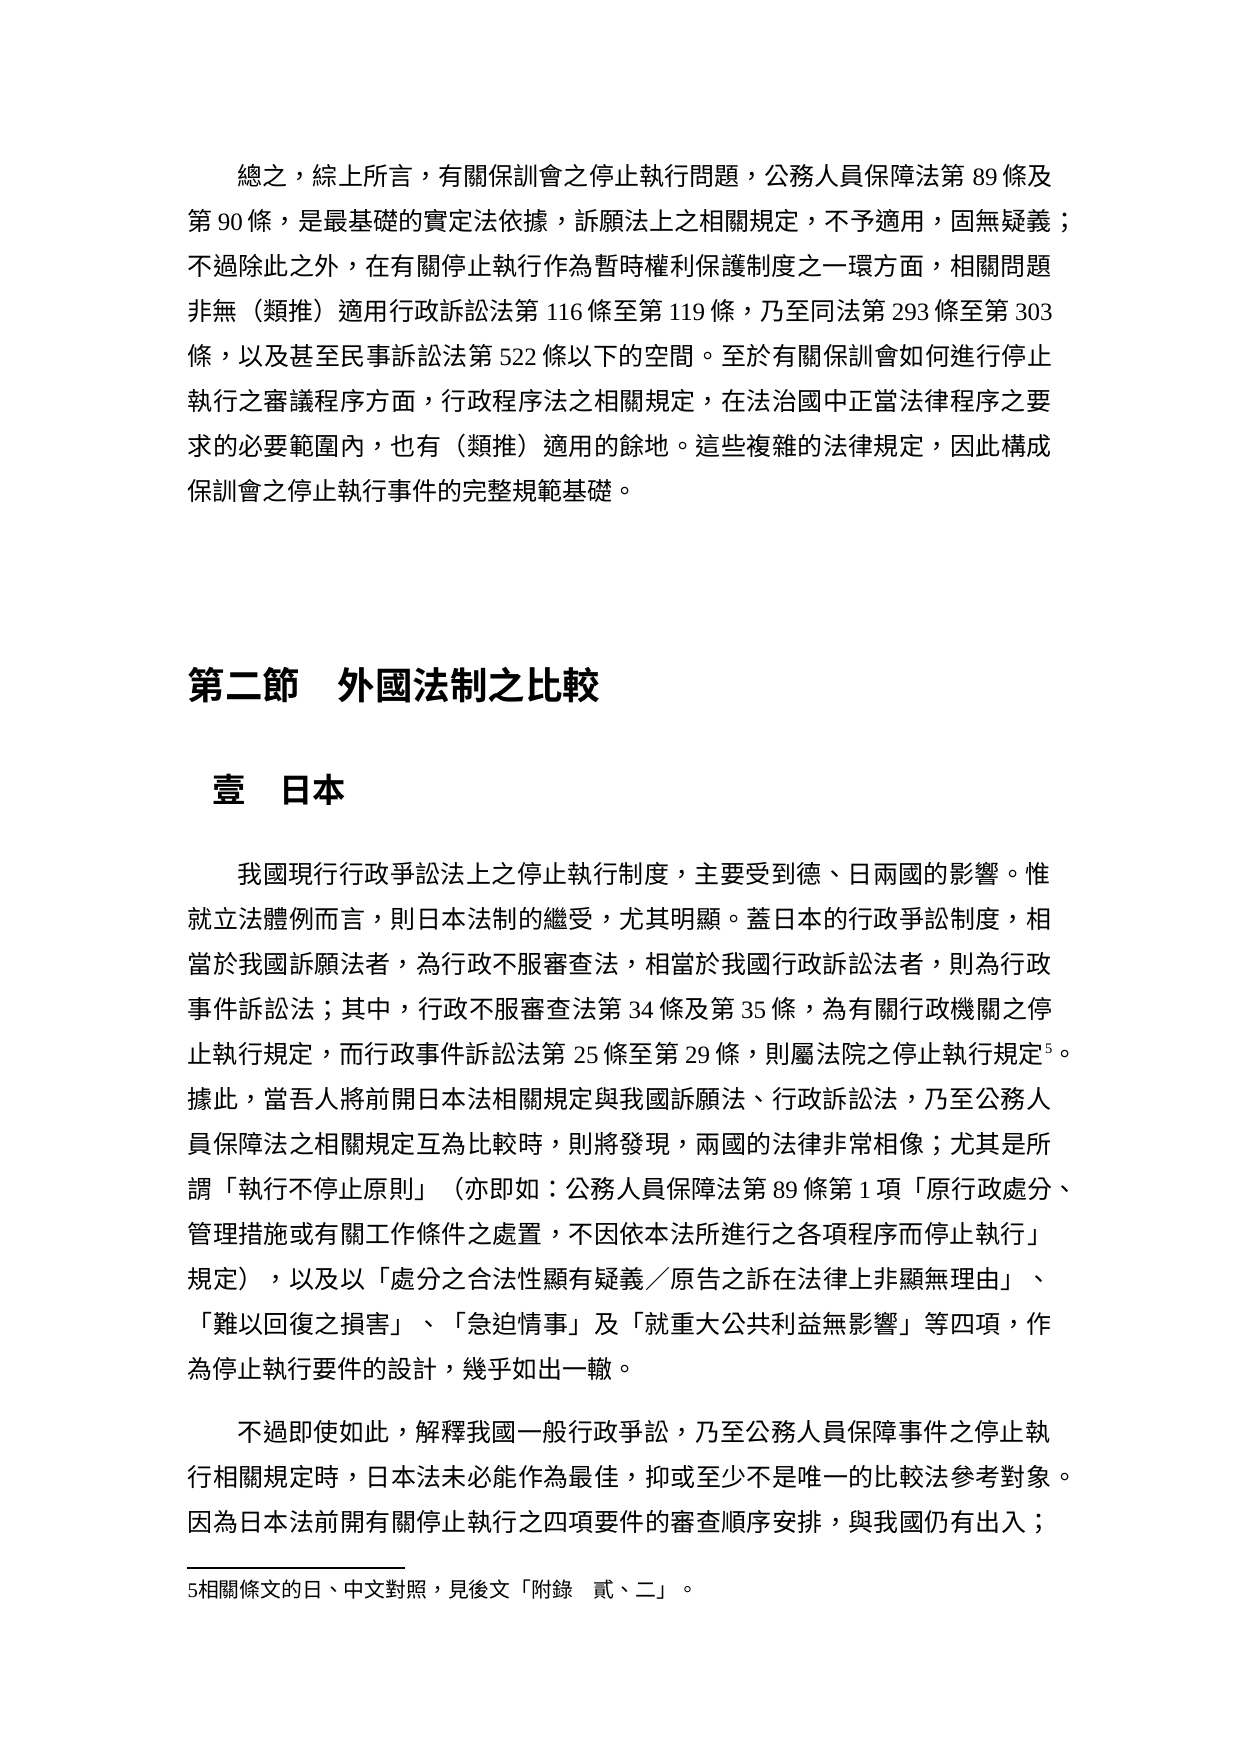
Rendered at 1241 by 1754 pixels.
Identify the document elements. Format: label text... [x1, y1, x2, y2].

text 相關條文的日、中文對照，見後文「附錄 貳、二」。 [187, 1574, 1053, 1604]
text 我國現行行政爭訟法上之停止執行制度，主要受到德、日兩國的影響。惟就立法體例而言，則日本法制的繼受，尤其明顯。蓋日本的行政爭訟制度，相當於我國訴願法者，為行政不服審查法，相當於我國行政訴訟法者，則為行政事件訴訟法；其中，行政不服審查法第34條及第35條，為有關行政機關之停止執行規定，而行政事件訴訟法第25條至第29條，則屬法院之停止執行規定。據此，當吾人將前開日本法相關規定與我國訴願法、行政訴訟法，乃至公務人員保障法之相關規定互為比較時，則將發現，兩國的法律非常相像；尤其是所謂「執行不停止原則」（亦即如：公務人員保障法第89條第1項「原行政處分、管理措施或有關工作條件之處置，不因依本法所進行之各項程序而停止執行」規定），以及以「處分之合法性顯有疑義／原告之訴在法律上非顯無理由」、「難以回復之損害」、「急迫情事」及「就重大公共利益無影響」等四項，作為停止執行要件的設計，幾乎如出一轍。 [187, 847, 1053, 1380]
text 第二節 外國法制之比較 [187, 639, 1053, 714]
text 總之，綜上所言，有關保訓會之停止執行問題，公務人員保障法第89條及第90條，是最基礎的實定法依據，訴願法上之相關規定，不予適用，固無疑義；不過除此之外，在有關停止執行作為暫時權利保護制度之一環方面，相關問題非無（類推）適用行政訴訟法第116條至第119條，乃至同法第293條至第303條，以及甚至民事訴訟法第522條以下的空間。至於有關保訓會如何進行停止執行之審議程序方面，行政程序法之相關規定，在法治國中正當法律程序之要求的必要範圍內，也有（類推）適用的餘地。這些複雜的法律規定，因此構成保訓會之停止執行事件的完整規範基礎。 [187, 150, 1053, 502]
text 壹 日本 [212, 744, 1053, 819]
text 不過即使如此，解釋我國一般行政爭訟，乃至公務人員保障事件之停止執行相關規定時，日本法未必能作為最佳，抑或至少不是唯一的比較法參考對象。因為日本法前開有關停止執行之四項要件的審查順序安排，與我國仍有出入；何況以此四項要件之俱足為停止執行的前提，就尋求停止執行的當事人而言，難免有過苛之嫌。更甚者，在日本的行政爭訟制度中，因行政事件訴訟法第44條等規定，而無從適用「假處分」，以致於在彼邦法學界本身也廣泛遭受批評；這種不完整的制度，自絕非僅因我國停止執行之立法例與其頗為類似，即得成為解決相關問題之比較法的主要參考對象。 [187, 1406, 1053, 1533]
